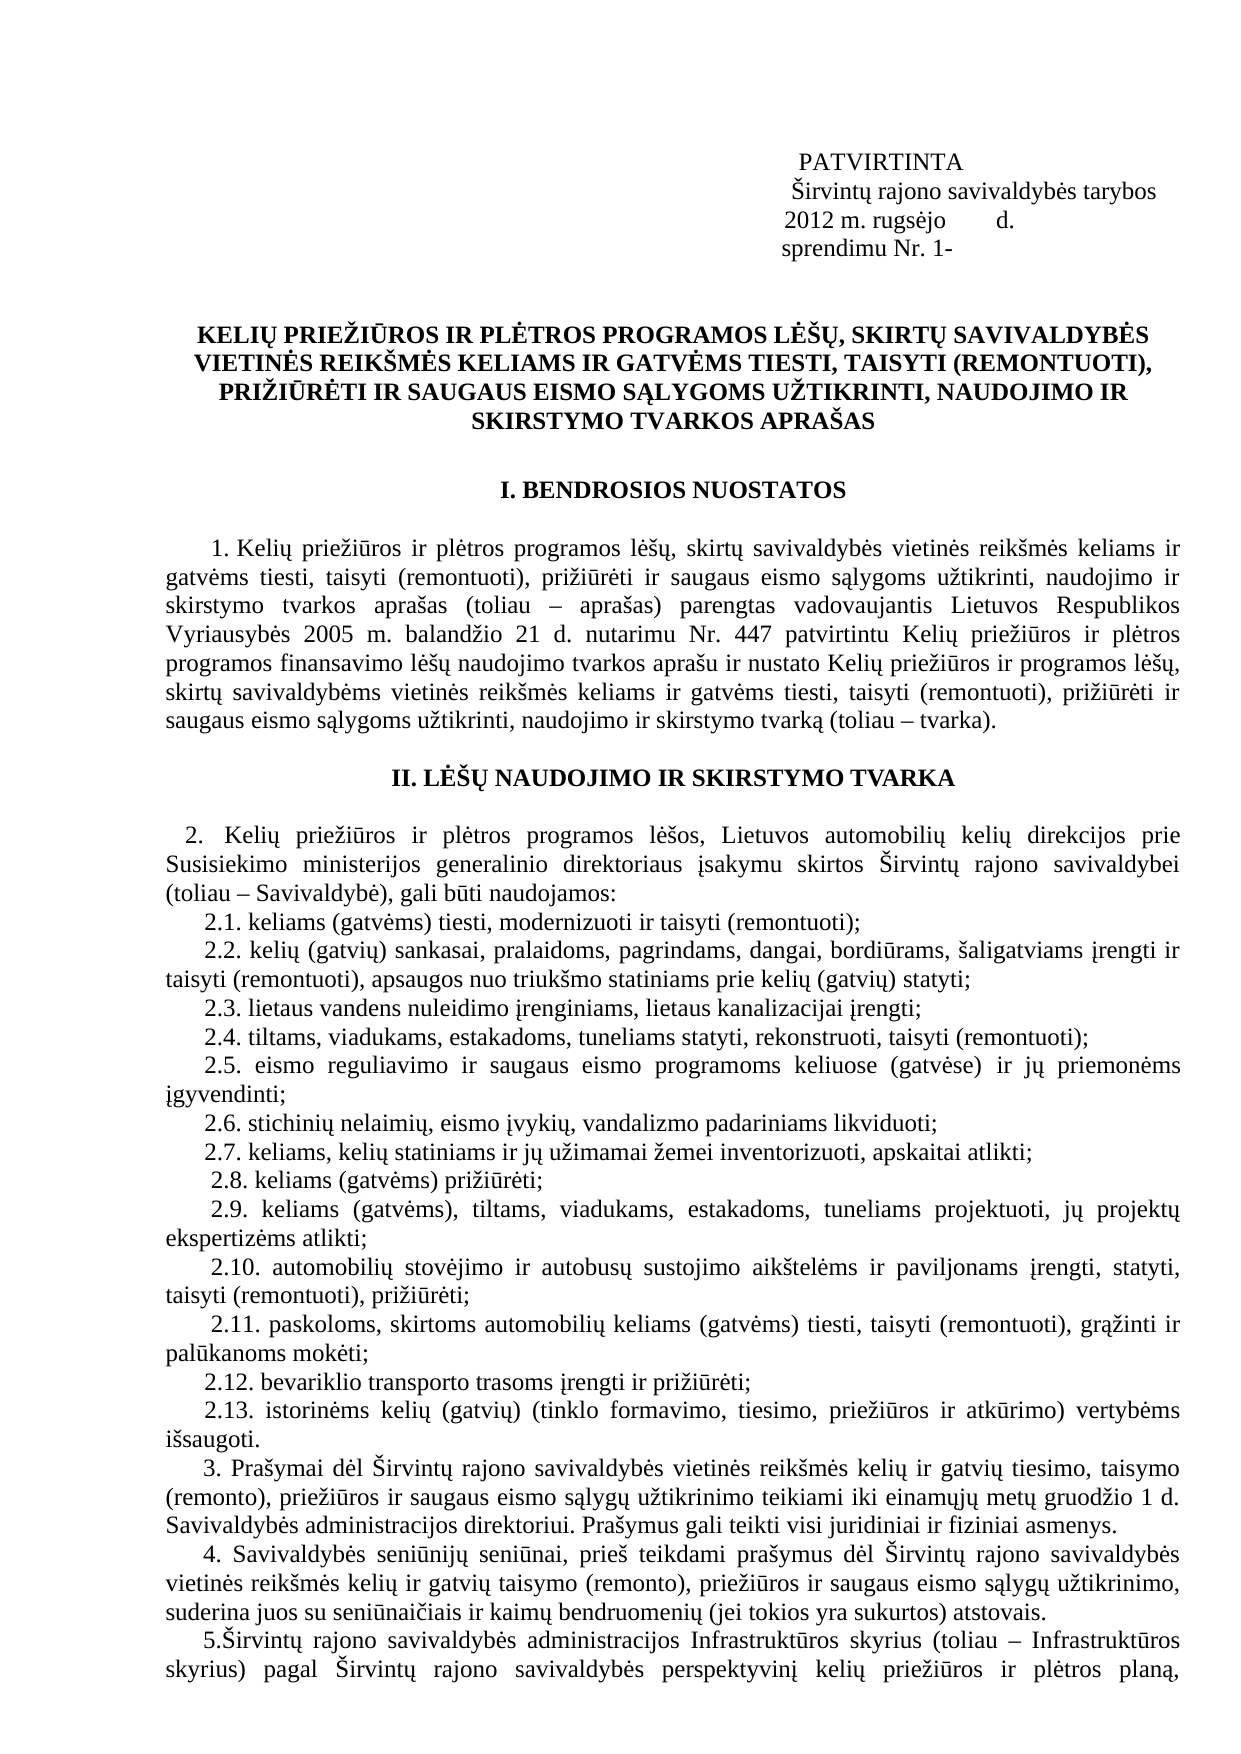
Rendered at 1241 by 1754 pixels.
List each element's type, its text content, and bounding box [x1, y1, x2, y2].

table_cell [189, 95, 679, 118]
text 3. Prašymai dėl Širvintų rajono savivaldybės vietinės reikšmės kelių ir gatvių tiesimo, taisymo (remonto), priežiūros ir saugaus eismo sąlygų užtikrinimo teikiami iki einamųjų metų gruodžio 1 d. Savivaldybės administracijos direktoriui. Prašymus gali teikti visi juridiniai ir fiziniai asmenys. [165, 1453, 1181, 1539]
text 2.11. paskoloms, skirtoms automobilių keliams (gatvėms) tiesti, taisyti (remontuoti), grąžinti ir palūkanoms mokėti; [165, 1309, 1181, 1367]
text 2.13. istorinėms kelių (gatvių) (tinklo formavimo, tiesimo, priežiūros ir atkūrimo) vertybėms išsaugoti. [165, 1396, 1181, 1453]
text 2. Kelių priežiūros ir plėtros programos lėšos, Lietuvos automobilių kelių direkcijos prie Susisiekimo ministerijos generalinio direktoriaus įsakymu skirtos Širvintų rajono savivaldybei (toliau – Savivaldybė), gali būti naudojamos: [165, 821, 1181, 907]
table_cell [679, 95, 1192, 118]
text 2012 m. rugsėjo d. [165, 205, 1181, 233]
text 4. Savivaldybės seniūnijų seniūnai, prieš teikdami prašymus dėl Širvintų rajono savivaldybės vietinės reikšmės kelių ir gatvių taisymo (remonto), priežiūros ir saugaus eismo sąlygų užtikrinimo, suderina juos su seniūnaičiais ir kaimų bendruomenių (jei tokios yra sukurtos) atstovais. [165, 1539, 1181, 1626]
text 2.7. keliams, kelių statiniams ir jų užimamai žemei inventorizuoti, apskaitai atlikti; [165, 1137, 1181, 1166]
text 2.3. lietaus vandens nuleidimo įrenginiams, lietaus kanalizacijai įrengti; [165, 993, 1181, 1022]
text KELIŲ PRIEŽIŪROS IR PLĖTROS PROGRAMOS LĖŠŲ, SKIRTŲ SAVIVALDYBĖS VIETINĖS REIKŠMĖS KELIAMS IR GATVĖMS TIESTI, TAISYTI (REMONTUOTI), PRIŽIŪRĖTI IR SAUGAUS EISMO SĄLYGOMS UŽTIKRINTI, NAUDOJIMO IR SKIRSTYMO TVARKOS APRAŠAS [165, 320, 1181, 435]
text 2.12. bevariklio transporto trasoms įrengti ir prižiūrėti; [165, 1367, 1181, 1396]
text II. LĖŠŲ NAUDOJIMO IR SKIRSTYMO TVARKA [165, 763, 1181, 792]
text 2.1. keliams (gatvėms) tiesti, modernizuoti ir taisyti (remontuoti); [165, 907, 1181, 936]
text 2.8. keliams (gatvėms) prižiūrėti; [165, 1166, 1181, 1194]
text 2.10. automobilių stovėjimo ir autobusų sustojimo aikštelėms ir paviljonams įrengti, statyti, taisyti (remontuoti), prižiūrėti; [165, 1252, 1181, 1309]
text 5.Širvintų rajono savivaldybės administracijos Infrastruktūros skyrius (toliau – Infrastruktūros skyrius) pagal Širvintų rajono savivaldybės perspektyvinį kelių priežiūros ir plėtros planą, [165, 1626, 1181, 1683]
text 2.4. tiltams, viadukams, estakadoms, tuneliams statyti, rekonstruoti, taisyti (remontuoti); [165, 1022, 1181, 1051]
text PATVIRTINTA [165, 147, 1181, 176]
text 2.5. eismo reguliavimo ir saugaus eismo programoms keliuose (gatvėse) ir jų priemonėms įgyvendinti; [165, 1051, 1181, 1108]
text 1. Kelių priežiūros ir plėtros programos lėšų, skirtų savivaldybės vietinės reikšmės keliams ir gatvėms tiesti, taisyti (remontuoti), prižiūrėti ir saugaus eismo sąlygoms užtikrinti, naudojimo ir skirstymo tvarkos aprašas (toliau – aprašas) parengtas vadovaujantis Lietuvos Respublikos Vyriausybės 2005 m. balandžio 21 d. nutarimu Nr. 447 patvirtintu Kelių priežiūros ir plėtros programos finansavimo lėšų naudojimo tvarkos aprašu ir nustato Kelių priežiūros ir programos lėšų, skirtų savivaldybėms vietinės reikšmės keliams ir gatvėms tiesti, taisyti (remontuoti), prižiūrėti ir saugaus eismo sąlygoms užtikrinti, naudojimo ir skirstymo tvarką (toliau – tvarka). [165, 533, 1181, 734]
text 2.6. stichinių nelaimių, eismo įvykių, vandalizmo padariniams likviduoti; [165, 1108, 1181, 1137]
text 2.9. keliams (gatvėms), tiltams, viadukams, estakadoms, tuneliams projektuoti, jų projektų ekspertizėms atlikti; [165, 1194, 1181, 1252]
text Širvintų rajono savivaldybės tarybos [165, 176, 1181, 205]
text 2.2. kelių (gatvių) sankasai, pralaidoms, pagrindams, dangai, bordiūrams, šaligatviams įrengti ir taisyti (remontuoti), apsaugos nuo triukšmo statiniams prie kelių (gatvių) statyti; [165, 936, 1181, 993]
text I. BENDROSIOS NUOSTATOS [165, 476, 1181, 504]
text sprendimu Nr. 1- [165, 233, 1181, 262]
